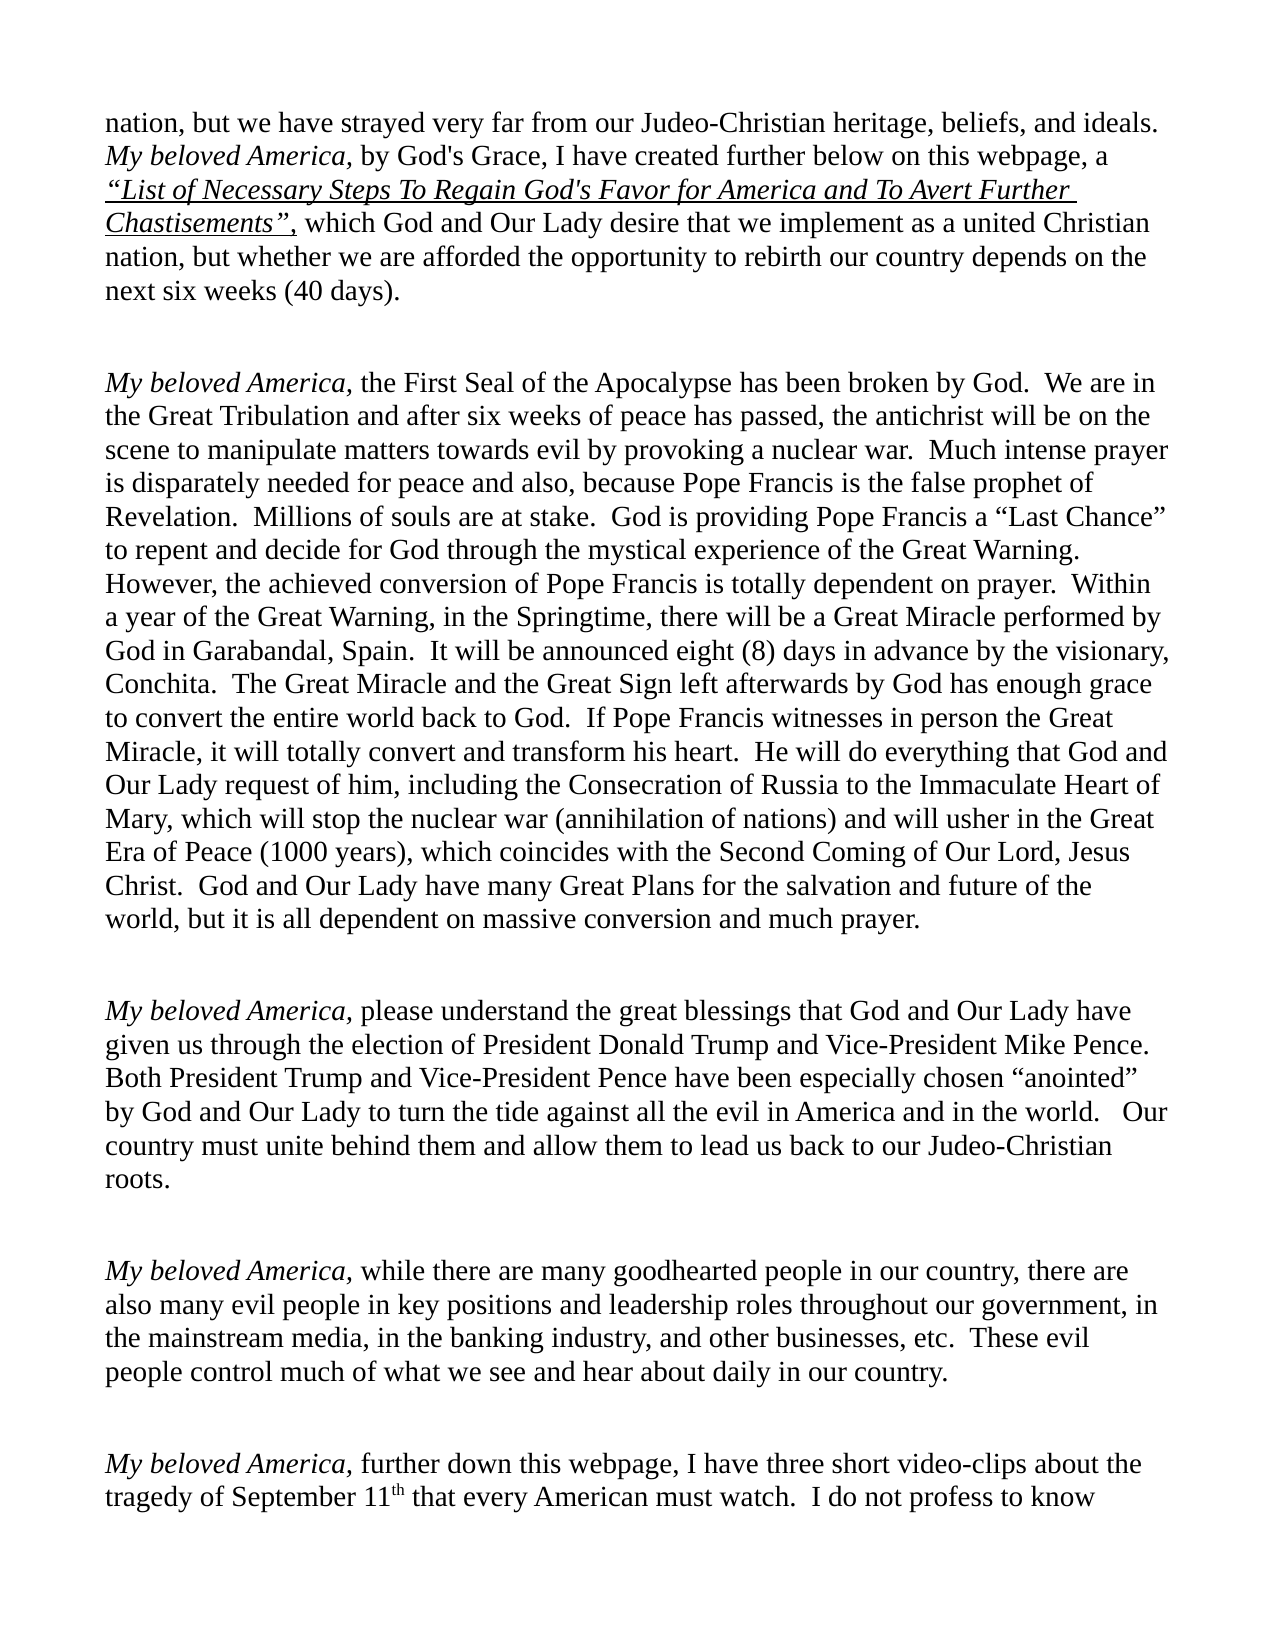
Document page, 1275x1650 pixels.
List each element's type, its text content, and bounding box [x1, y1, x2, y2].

text nation, but we have strayed very far from our Judeo-Christian heritage, beliefs, and ideals. My beloved America, by God's Grace, I have created further below on this webpage, a “List of Necessary Steps To Regain God's Favor for America and To Avert Further Chastisements”, which God and Our Lady desire that we implement as a united Christian nation, but whether we are afforded the opportunity to rebirth our country depends on the next six weeks (40 days). [105, 105, 1170, 306]
text My beloved America, further down this webpage, I have three short video-clips about the tragedy of September 11th that every American must watch. I do not profess to know [105, 1446, 1170, 1513]
text My beloved America, please understand the great blessings that God and Our Lady have given us through the election of President Donald Trump and Vice-President Mike Pence. Both President Trump and Vice-President Pence have been especially chosen “anointed” by God and Our Lady to turn the tide against all the evil in America and in the world. Our country must unite behind them and allow them to lead us back to our Judeo-Christian roots. [105, 993, 1170, 1195]
text My beloved America, while there are many goodhearted people in our country, there are also many evil people in key positions and leadership roles throughout our government, in the mainstream media, in the banking industry, and other businesses, etc. These evil people control much of what we see and hear about daily in our country. [105, 1253, 1170, 1387]
text My beloved America, the First Seal of the Apocalypse has been broken by God. We are in the Great Tribulation and after six weeks of peace has passed, the antichrist will be on the scene to manipulate matters towards evil by provoking a nuclear war. Much intense prayer is disparately needed for peace and also, because Pope Francis is the false prophet of Revelation. Millions of souls are at stake. God is providing Pope Francis a “Last Chance” to repent and decide for God through the mystical experience of the Great Warning. However, the achieved conversion of Pope Francis is totally dependent on prayer. Within a year of the Great Warning, in the Springtime, there will be a Great Miracle performed by God in Garabandal, Spain. It will be announced eight (8) days in advance by the visionary, Conchita. The Great Miracle and the Great Sign left afterwards by God has enough grace to convert the entire world back to God. If Pope Francis witnesses in person the Great Miracle, it will totally convert and transform his heart. He will do everything that God and Our Lady request of him, including the Consecration of Russia to the Immaculate Heart of Mary, which will stop the nuclear war (annihilation of nations) and will usher in the Great Era of Peace (1000 years), which coincides with the Second Coming of Our Lord, Jesus Christ. God and Our Lady have many Great Plans for the salvation and future of the world, but it is all dependent on massive conversion and much prayer. [105, 365, 1170, 935]
